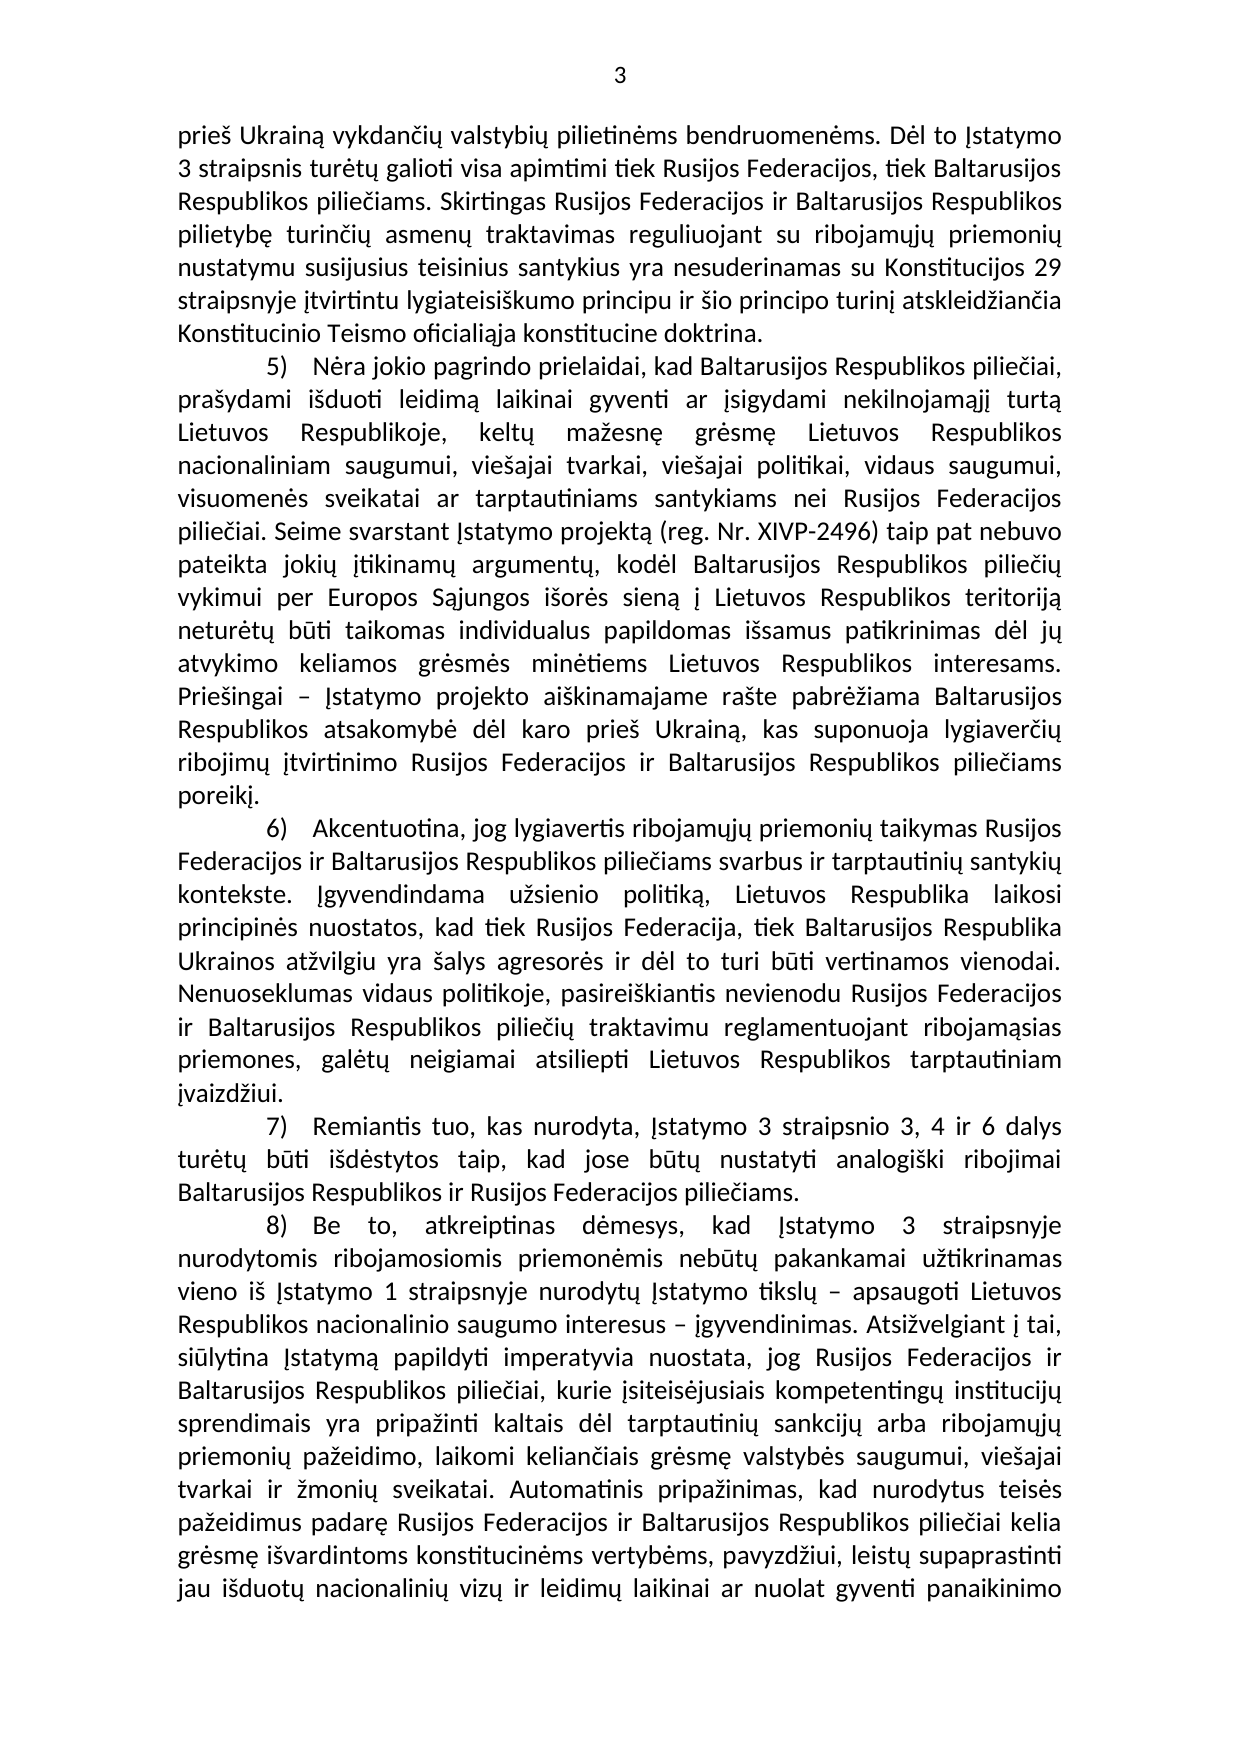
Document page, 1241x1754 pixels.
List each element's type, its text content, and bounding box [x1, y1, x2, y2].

text 5) Nėra jokio pagrindo prielaidai, kad Baltarusijos Respublikos piliečiai, prašydami išduoti leidimą laikinai gyventi ar įsigydami nekilnojamąjį turtą Lietuvos Respublikoje, keltų mažesnę grėsmę Lietuvos Respublikos nacionaliniam saugumui, viešajai tvarkai, viešajai politikai, vidaus saugumui, visuomenės sveikatai ar tarptautiniams santykiams nei Rusijos Federacijos piliečiai. Seime svarstant Įstatymo projektą (reg. Nr. XIVP-2496) taip pat nebuvo pateikta jokių įtikinamų argumentų, kodėl Baltarusijos Respublikos piliečių vykimui per Europos Sąjungos išorės sieną į Lietuvos Respublikos teritoriją neturėtų būti taikomas individualus papildomas išsamus patikrinimas dėl jų atvykimo keliamos grėsmės minėtiems Lietuvos Respublikos interesams. Priešingai – Įstatymo projekto aiškinamajame rašte pabrėžiama Baltarusijos Respublikos atsakomybė dėl karo prieš Ukrainą, kas suponuoja lygiaverčių ribojimų įtvirtinimo Rusijos Federacijos ir Baltarusijos Respublikos piliečiams poreikį. [177, 349, 1063, 812]
text 6) Akcentuotina, jog lygiavertis ribojamųjų priemonių taikymas Rusijos Federacijos ir Baltarusijos Respublikos piliečiams svarbus ir tarptautinių santykių kontekste. Įgyvendindama užsienio politiką, Lietuvos Respublika laikosi principinės nuostatos, kad tiek Rusijos Federacija, tiek Baltarusijos Respublika Ukrainos atžvilgiu yra šalys agresorės ir dėl to turi būti vertinamos vienodai. Nenuoseklumas vidaus politikoje, pasireiškiantis nevienodu Rusijos Federacijos ir Baltarusijos Respublikos piliečių traktavimu reglamentuojant ribojamąsias priemones, galėtų neigiamai atsiliepti Lietuvos Respublikos tarptautiniam įvaizdžiui. [177, 812, 1063, 1109]
text 8) Be to, atkreiptinas dėmesys, kad Įstatymo 3 straipsnyje nurodytomis ribojamosiomis priemonėmis nebūtų pakankamai užtikrinamas vieno iš Įstatymo 1 straipsnyje nurodytų Įstatymo tikslų – apsaugoti Lietuvos Respublikos nacionalinio saugumo interesus – įgyvendinimas. Atsižvelgiant į tai, siūlytina Įstatymą papildyti imperatyvia nuostata, jog Rusijos Federacijos ir Baltarusijos Respublikos piliečiai, kurie įsiteisėjusiais kompetentingų institucijų sprendimais yra pripažinti kaltais dėl tarptautinių sankcijų arba ribojamųjų priemonių pažeidimo, laikomi keliančiais grėsmę valstybės saugumui, viešajai tvarkai ir žmonių sveikatai. Automatinis pripažinimas, kad nurodytus teisės pažeidimus padarę Rusijos Federacijos ir Baltarusijos Respublikos piliečiai kelia grėsmę išvardintoms konstitucinėms vertybėms, pavyzdžiui, leistų supaprastinti jau išduotų nacionalinių vizų ir leidimų laikinai ar nuolat gyventi panaikinimo [177, 1208, 1063, 1604]
text 7) Remiantis tuo, kas nurodyta, Įstatymo 3 straipsnio 3, 4 ir 6 dalys turėtų būti išdėstytos taip, kad jose būtų nustatyti analogiški ribojimai Baltarusijos Respublikos ir Rusijos Federacijos piliečiams. [177, 1109, 1063, 1208]
text prieš Ukrainą vykdančių valstybių pilietinėms bendruomenėms. Dėl to Įstatymo 3 straipsnis turėtų galioti visa apimtimi tiek Rusijos Federacijos, tiek Baltarusijos Respublikos piliečiams. Skirtingas Rusijos Federacijos ir Baltarusijos Respublikos pilietybę turinčių asmenų traktavimas reguliuojant su ribojamųjų priemonių nustatymu susijusius teisinius santykius yra nesuderinamas su Konstitucijos 29 straipsnyje įtvirtintu lygiateisiškumo principu ir šio principo turinį atskleidžiančia Konstitucinio Teismo oficialiąja konstitucine doktrina. [177, 118, 1063, 349]
